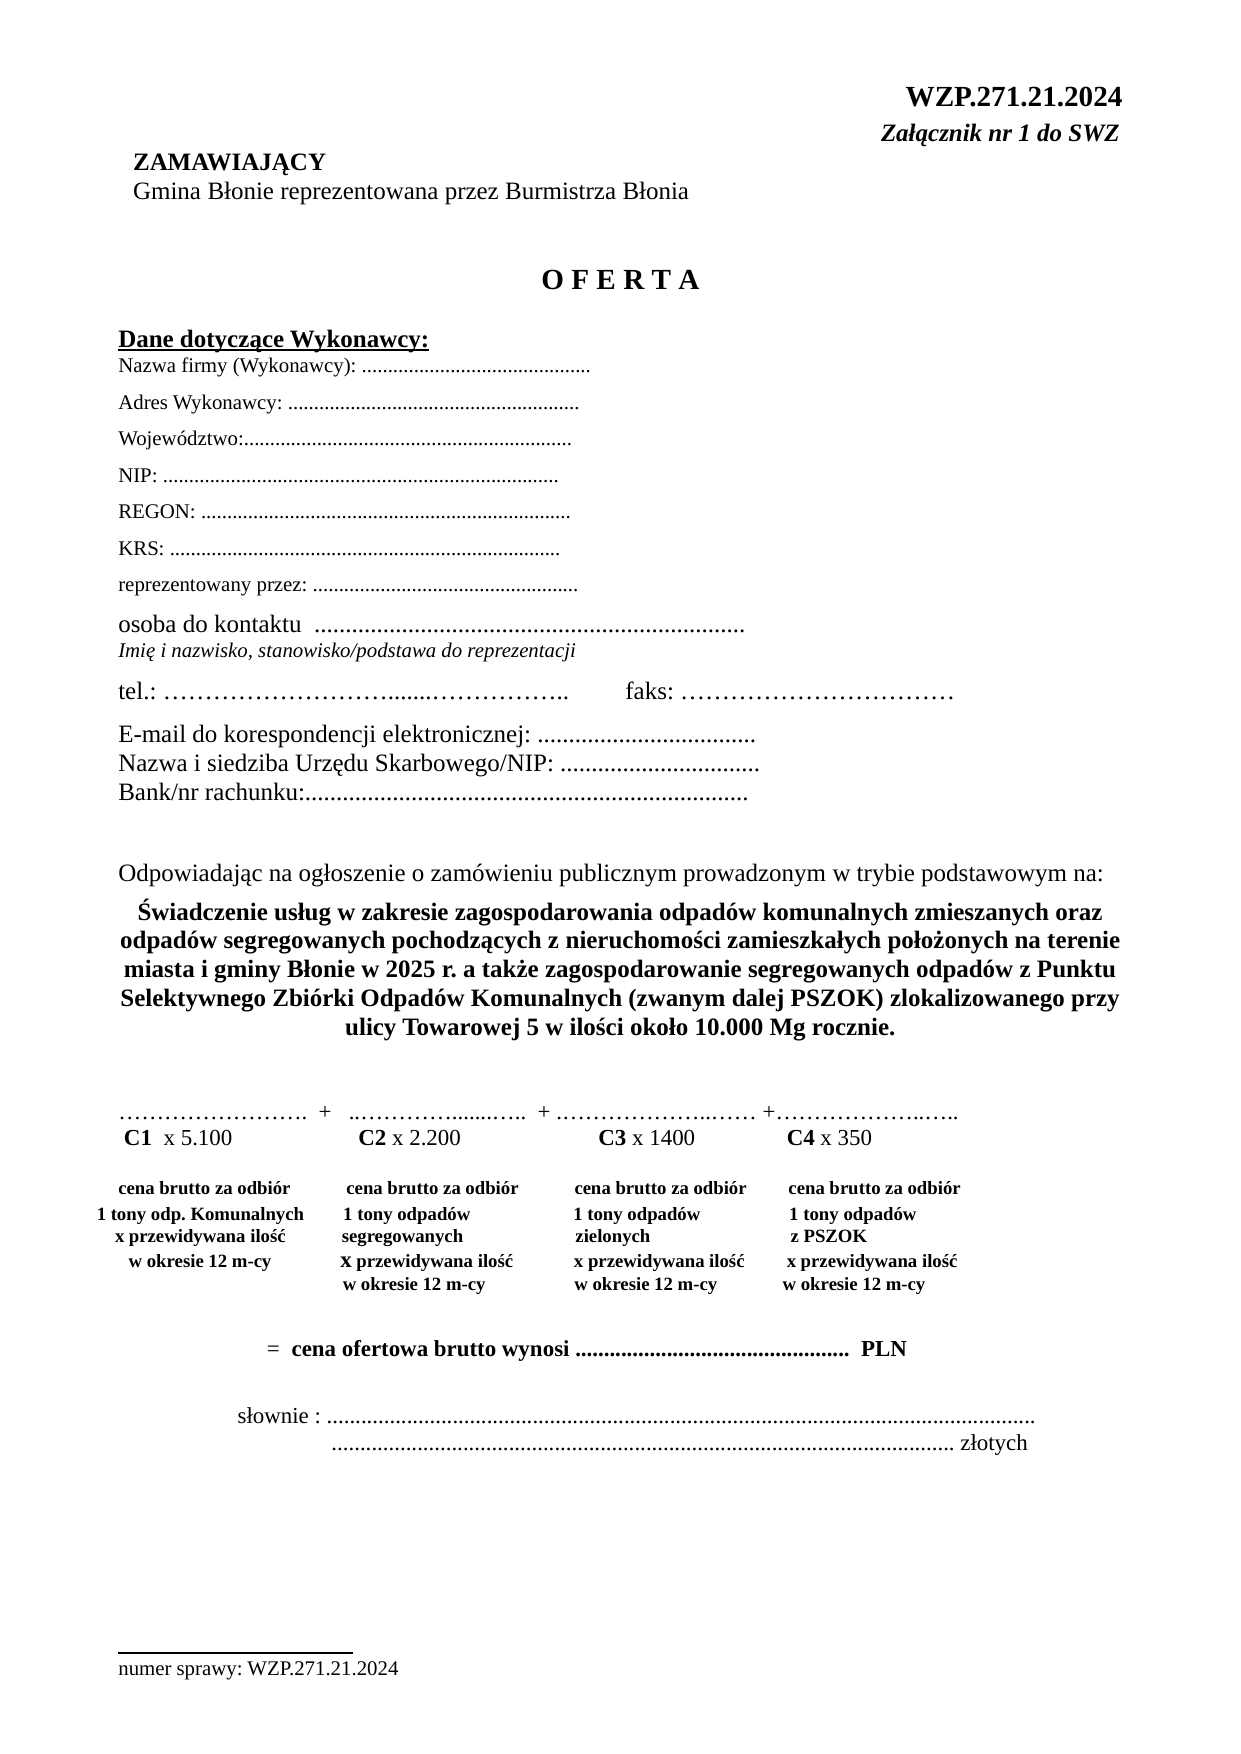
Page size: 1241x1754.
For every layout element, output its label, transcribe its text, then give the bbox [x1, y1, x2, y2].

text = cena ofertowa brutto wynosi ................................................ PLN [118, 1335, 1122, 1361]
text Odpowiadając na ogłoszenie o zamówieniu publicznym prowadzonym w trybie podstawowym na: [118, 858, 1122, 887]
text E-mail do korespondencji elektronicznej: ................................... [118, 719, 1196, 748]
text Bank/nr rachunku:....................................................................... [118, 777, 1196, 806]
text Załącznik nr 1 do SWZ [118, 118, 1122, 147]
text KRS: ........................................................................... [118, 536, 1122, 560]
text C1 x 5.100 C2 x 2.200 C3 x 1400 C4 x 350 [118, 1124, 1146, 1151]
text tel.: ……………………….......…………….. faks: …………………………… [118, 676, 1122, 705]
subtitle ZAMAWIAJĄCY [133, 147, 1122, 176]
text słownie : ............................................................................................................................ [118, 1402, 1122, 1428]
text Nazwa firmy (Wykonawcy): ............................................ [118, 353, 1122, 377]
text Dane dotyczące Wykonawcy: [118, 324, 1122, 353]
text Województwo:............................................................... [118, 426, 1122, 450]
text Imię i nazwisko, stanowisko/podstawa do reprezentacji [118, 638, 1122, 662]
text 1 tony odp. Komunalnych 1 tony odpadów 1 tony odpadów 1 tony odpadów [59, 1198, 1122, 1225]
text reprezentowany przez: ................................................... [118, 572, 1122, 596]
text w okresie 12 m-cy w okresie 12 m-cy w okresie 12 m-cy [118, 1273, 1122, 1294]
text w okresie 12 m-cy x przewidywana ilość x przewidywana ilość x przewidywana ilość [100, 1246, 1122, 1273]
text NIP: ............................................................................ [118, 463, 1122, 487]
text ............................................................................................................. złotych [118, 1428, 1122, 1455]
text Adres Wykonawcy: ........................................................ [118, 389, 1122, 414]
text Świadczenie usług w zakresie zagospodarowania odpadów komunalnych zmieszanych oraz odpadów segregowanych pochodzących z nieruchomości zamieszkałych położonych na terenie miasta i gminy Błonie w 2025 r. a także zagospodarowanie segregowanych odpadów z Punktu Selektywnego Zbiórki Odpadów Komunalnych (zwanym dalej PSZOK) zlokalizowanego przy ulicy Towarowej 5 w ilości około 10.000 Mg rocznie. [118, 897, 1122, 1040]
text Gmina Błonie reprezentowana przez Burmistrza Błonia [133, 176, 1122, 204]
text O F E R T A [118, 262, 1122, 296]
text osoba do kontaktu ..................................................................... [118, 609, 1122, 638]
text REGON: ....................................................................... [118, 499, 1122, 523]
text x przewidywana ilość segregowanych zielonych z PSZOK [12, 1225, 1122, 1246]
text cena brutto za odbiór cena brutto za odbiór cena brutto za odbiór cena brutto za odbiór [118, 1177, 1122, 1198]
text ……………………. + ..………….......….. + .………………..…… +………………..….. [118, 1098, 1146, 1124]
text Nazwa i siedziba Urzędu Skarbowego/NIP: ................................ [118, 748, 1196, 777]
